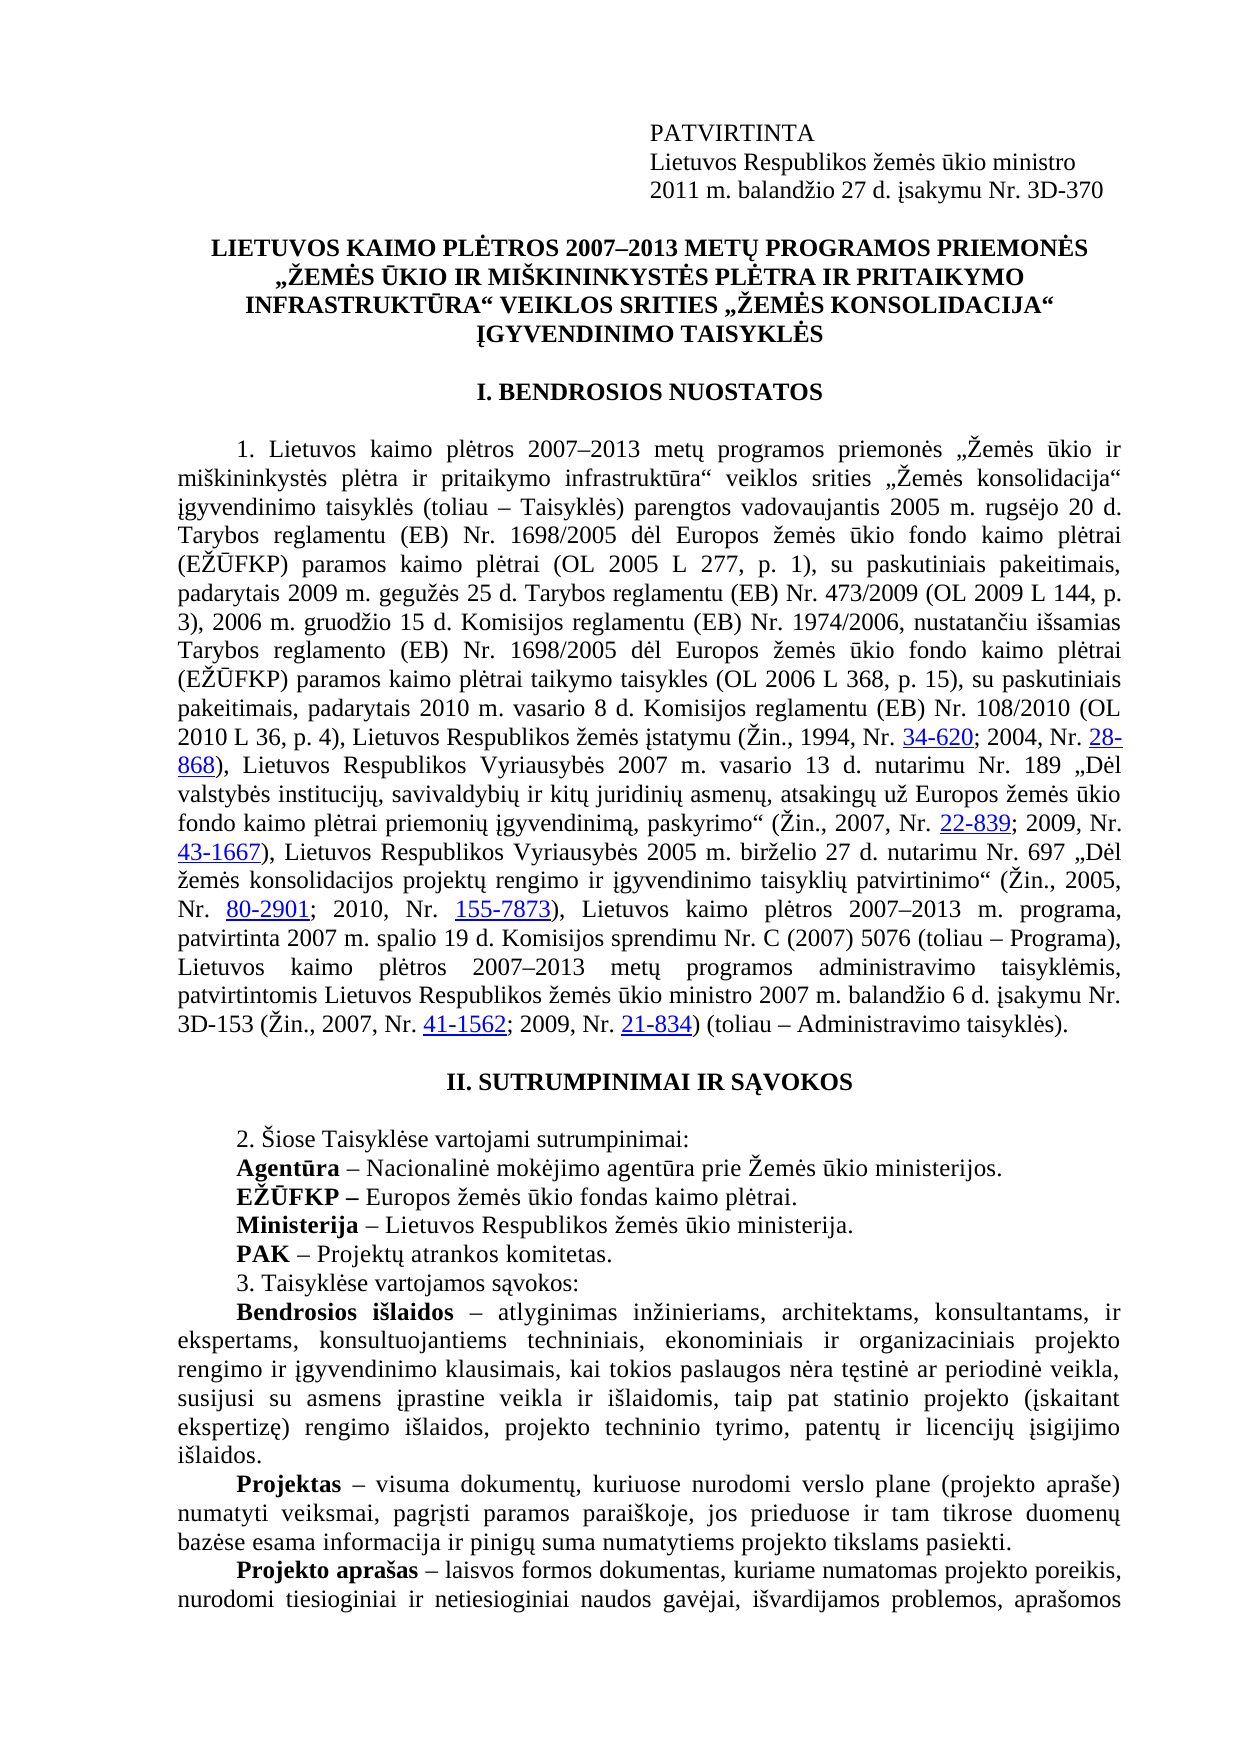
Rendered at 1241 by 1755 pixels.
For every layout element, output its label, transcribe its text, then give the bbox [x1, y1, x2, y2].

text EŽŪFKP – Europos žemės ūkio fondas kaimo plėtrai. [177, 1182, 1122, 1211]
text Bendrosios išlaidos – atlyginimas inžinieriams, architektams, konsultantams, ir ekspertams, konsultuojantiems techniniais, ekonominiais ir organizaciniais projekto rengimo ir įgyvendinimo klausimais, kai tokios paslaugos nėra tęstinė ar periodinė veikla, susijusi su asmens įprastine veikla ir išlaidomis, taip pat statinio projekto (įskaitant ekspertizę) rengimo išlaidos, projekto techninio tyrimo, patentų ir licencijų įsigijimo išlaidos. [177, 1297, 1122, 1469]
text Agentūra – Nacionalinė mokėjimo agentūra prie Žemės ūkio ministerijos. [177, 1153, 1122, 1182]
text Ministerija – Lietuvos Respublikos žemės ūkio ministerija. [177, 1211, 1122, 1239]
text PATVIRTINTA [649, 118, 1122, 147]
text PAK – Projektų atrankos komitetas. [177, 1239, 1122, 1268]
text 1. Lietuvos kaimo plėtros 2007–2013 metų programos priemonės „Žemės ūkio ir miškininkystės plėtra ir pritaikymo infrastruktūra“ veiklos srities „Žemės konsolidacija“ įgyvendinimo taisyklės (toliau – Taisyklės) parengtos vadovaujantis 2005 m. rugsėjo 20 d. Tarybos reglamentu (EB) Nr. 1698/2005 dėl Europos žemės ūkio fondo kaimo plėtrai (EŽŪFKP) paramos kaimo plėtrai (OL 2005 L 277, p. 1), su paskutiniais pakeitimais, padarytais 2009 m. gegužės 25 d. Tarybos reglamentu (EB) Nr. 473/2009 (OL 2009 L 144, p. 3), 2006 m. gruodžio 15 d. Komisijos reglamentu (EB) Nr. 1974/2006, nustatančiu išsamias Tarybos reglamento (EB) Nr. 1698/2005 dėl Europos žemės ūkio fondo kaimo plėtrai (EŽŪFKP) paramos kaimo plėtrai taikymo taisykles (OL 2006 L 368, p. 15), su paskutiniais pakeitimais, padarytais 2010 m. vasario 8 d. Komisijos reglamentu (EB) Nr. 108/2010 (OL 2010 L 36, p. 4), Lietuvos Respublikos žemės įstatymu (Žin., 1994, Nr. 34-620; 2004, Nr. 28-868), Lietuvos Respublikos Vyriausybės 2007 m. vasario 13 d. nutarimu Nr. 189 „Dėl valstybės institucijų, savivaldybių ir kitų juridinių asmenų, atsakingų už Europos žemės ūkio fondo kaimo plėtrai priemonių įgyvendinimą, paskyrimo“ (Žin., 2007, Nr. 22-839; 2009, Nr. 43-1667), Lietuvos Respublikos Vyriausybės 2005 m. birželio 27 d. nutarimu Nr. 697 „Dėl žemės konsolidacijos projektų rengimo ir įgyvendinimo taisyklių patvirtinimo“ (Žin., 2005, Nr. 80-2901; 2010, Nr. 155-7873), Lietuvos kaimo plėtros 2007–2013 m. programa, patvirtinta 2007 m. spalio 19 d. Komisijos sprendimu Nr. C (2007) 5076 (toliau – Programa), Lietuvos kaimo plėtros 2007–2013 metų programos administravimo taisyklėmis, patvirtintomis Lietuvos Respublikos žemės ūkio ministro 2007 m. balandžio 6 d. įsakymu Nr. 3D-153 (Žin., 2007, Nr. 41-1562; 2009, Nr. 21-834) (toliau – Administravimo taisyklės). [177, 434, 1122, 1038]
text 2011 m. balandžio 27 d. įsakymu Nr. 3D-370 [649, 176, 1122, 204]
text Lietuvos Respublikos žemės ūkio ministro [649, 147, 1122, 176]
text I. BENDROSIOS NUOSTATOS [177, 377, 1122, 406]
text Projektas – visuma dokumentų, kuriuose nurodomi verslo plane (projekto apraše) numatyti veiksmai, pagrįsti paramos paraiškoje, jos prieduose ir tam tikrose duomenų bazėse esama informacija ir pinigų suma numatytiems projekto tikslams pasiekti. [177, 1469, 1122, 1556]
text LIETUVOS KAIMO PLĖTROS 2007–2013 METŲ PROGRAMOS PRIEMONĖS „ŽEMĖS ŪKIO IR MIŠKININKYSTĖS PLĖTRA IR PRITAIKYMO INFRASTRUKTŪRA“ VEIKLOS SRITIES „ŽEMĖS KONSOLIDACIJA“ ĮGYVENDINIMO TAISYKLĖS [177, 233, 1122, 348]
text 2. Šiose Taisyklėse vartojami sutrumpinimai: [177, 1124, 1122, 1153]
text II. SUTRUMPINIMAI IR SĄVOKOS [177, 1067, 1122, 1096]
text Projekto aprašas – laisvos formos dokumentas, kuriame numatomas projekto poreikis, nurodomi tiesioginiai ir netiesioginiai naudos gavėjai, išvardijamos problemos, aprašomos [177, 1556, 1122, 1613]
text 3. Taisyklėse vartojamos sąvokos: [177, 1268, 1122, 1297]
